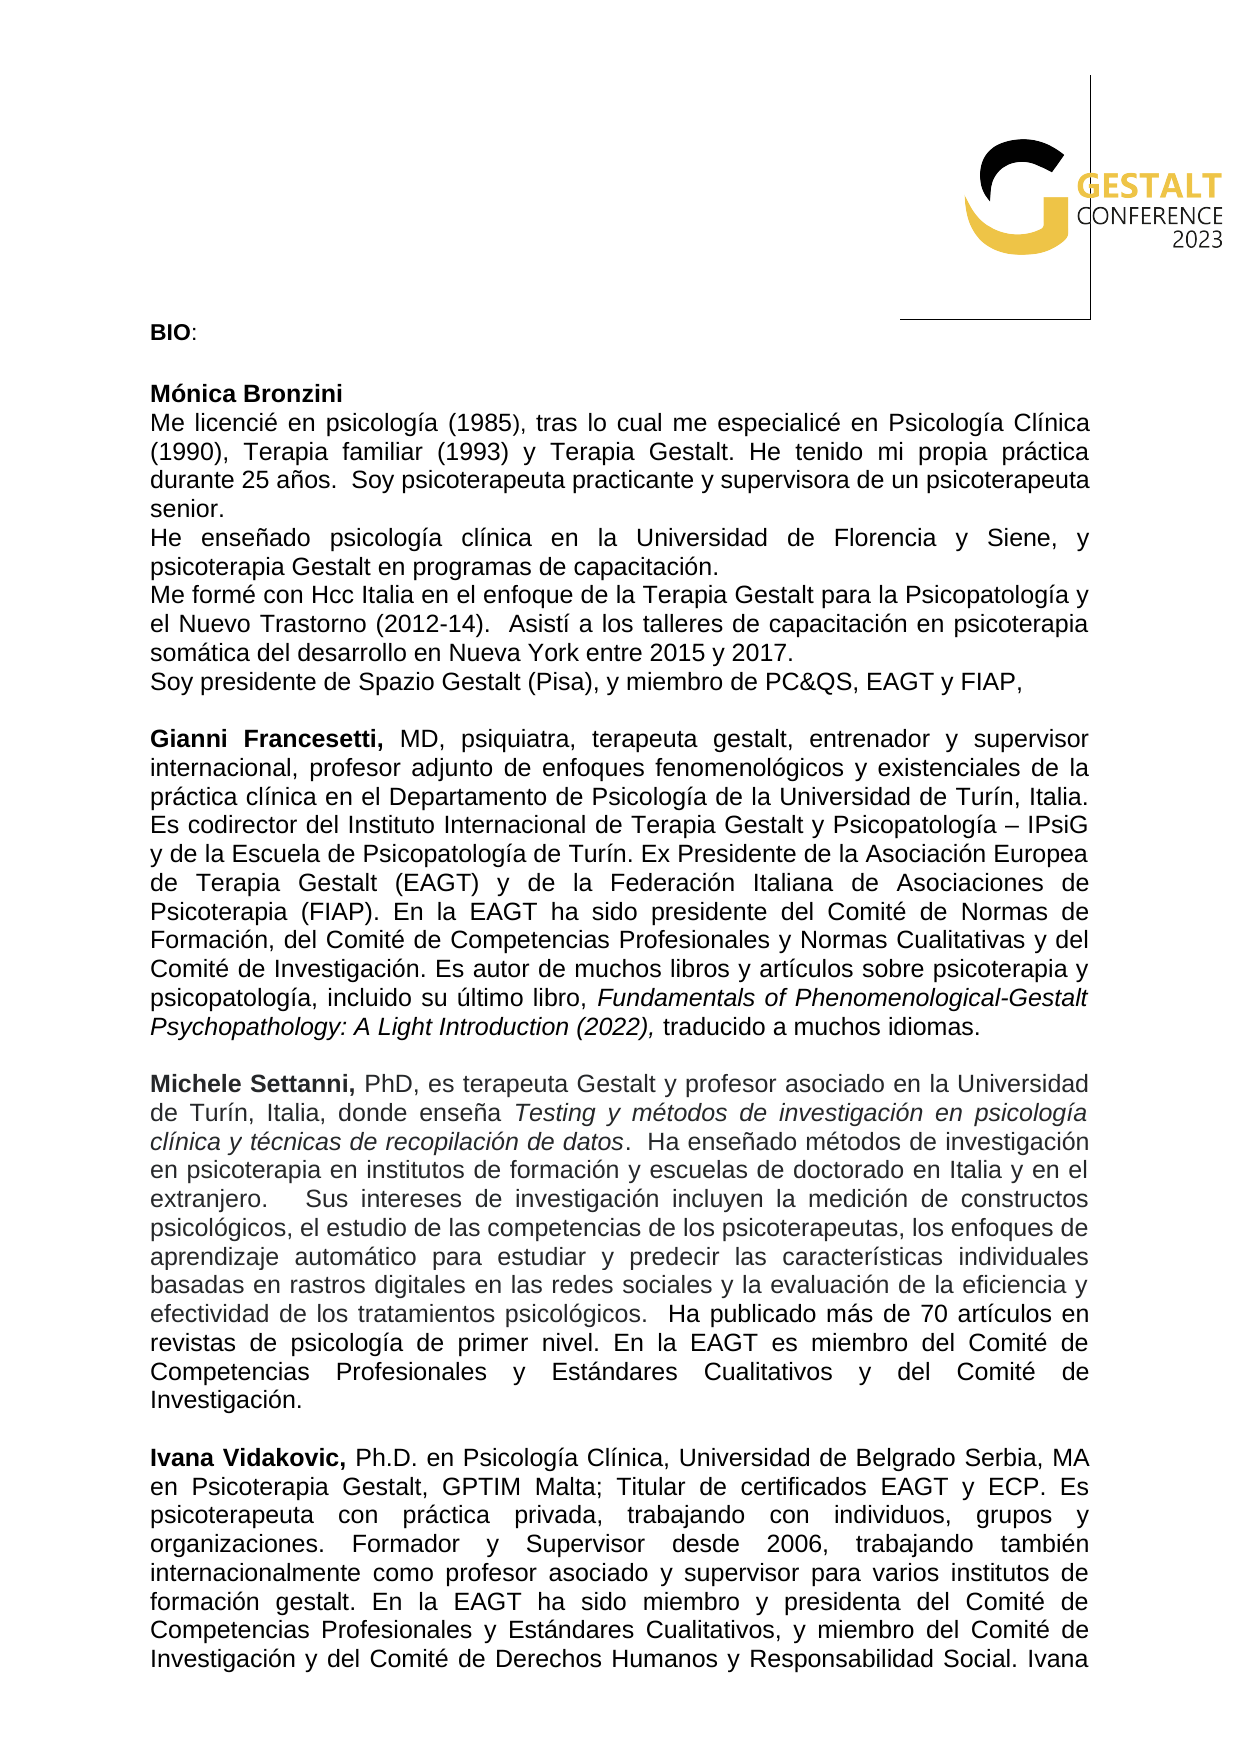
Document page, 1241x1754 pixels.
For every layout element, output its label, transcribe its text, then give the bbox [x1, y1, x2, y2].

text Me licencié en psicología (1985), tras lo cual me especialicé en Psicología Clínica (1990), Terapia familiar (1993) y Terapia Gestalt. He tenido mi propia práctica durante 25 años. Soy psicoterapeuta practicante y supervisora de un psicoterapeuta senior. [150, 408, 1091, 523]
text Ivana Vidakovic, Ph.D. en Psicología Clínica, Universidad de Belgrado Serbia, MA en Psicoterapia Gestalt, GPTIM Malta; Titular de certificados EAGT y ECP. Es psicoterapeuta con práctica privada, trabajando con individuos, grupos y organizaciones. Formador y Supervisor desde 2006, trabajando también internacionalmente como profesor asociado y supervisor para varios institutos de formación gestalt. En la EAGT ha sido miembro y presidenta del Comité de Competencias Profesionales y Estándares Cualitativos, y miembro del Comité de Investigación y del Comité de Derechos Humanos y Responsabilidad Social. Ivana [150, 1443, 1091, 1673]
text Gianni Francesetti, MD, psiquiatra, terapeuta gestalt, entrenador y supervisor internacional, profesor adjunto de enfoques fenomenológicos y existenciales de la práctica clínica en el Departamento de Psicología de la Universidad de Turín, Italia. Es codirector del Instituto Internacional de Terapia Gestalt y Psicopatología – IPsiG y de la Escuela de Psicopatología de Turín. Ex Presidente de la Asociación Europea de Terapia Gestalt (EAGT) y de la Federación Italiana de Asociaciones de Psicoterapia (FIAP). En la EAGT ha sido presidente del Comité de Normas de Formación, del Comité de Competencias Profesionales y Normas Cualitativas y del Comité de Investigación. Es autor de muchos libros y artículos sobre psicoterapia y psicopatología, incluido su último libro, Fundamentals of Phenomenological-Gestalt Psychopathology: A Light Introduction (2022), traducido a muchos idiomas. [150, 724, 1091, 1040]
text He enseñado psicología clínica en la Universidad de Florencia y Siene, y psicoterapia Gestalt en programas de capacitación. [150, 523, 1091, 580]
text BIO: [150, 319, 1091, 345]
text Soy presidente de Spazio Gestalt (Pisa), y miembro de PC&QS, EAGT y FIAP, [150, 667, 1091, 695]
text Me formé con Hcc Italia en el enfoque de la Terapia Gestalt para la Psicopatología y el Nuevo Trastorno (2012-14). Asistí a los talleres de capacitación en psicoterapia somática del desarrollo en Nueva York entre 2015 y 2017. [150, 580, 1091, 667]
text Mónica Bronzini [150, 379, 1091, 408]
text Michele Settanni, PhD, es terapeuta Gestalt y profesor asociado en la Universidad de Turín, Italia, donde enseña Testing y métodos de investigación en psicología clínica y técnicas de recopilación de datos. Ha enseñado métodos de investigación en psicoterapia en institutos de formación y escuelas de doctorado en Italia y en el extranjero. Sus intereses de investigación incluyen la medición de constructos psicológicos, el estudio de las competencias de los psicoterapeutas, los enfoques de aprendizaje automático para estudiar y predecir las características individuales basadas en rastros digitales en las redes sociales y la evaluación de la eficiencia y efectividad de los tratamientos psicológicos. Ha publicado más de 70 artículos en revistas de psicología de primer nivel. En la EAGT es miembro del Comité de Competencias Profesionales y Estándares Cualitativos y del Comité de Investigación. [150, 1069, 1091, 1414]
